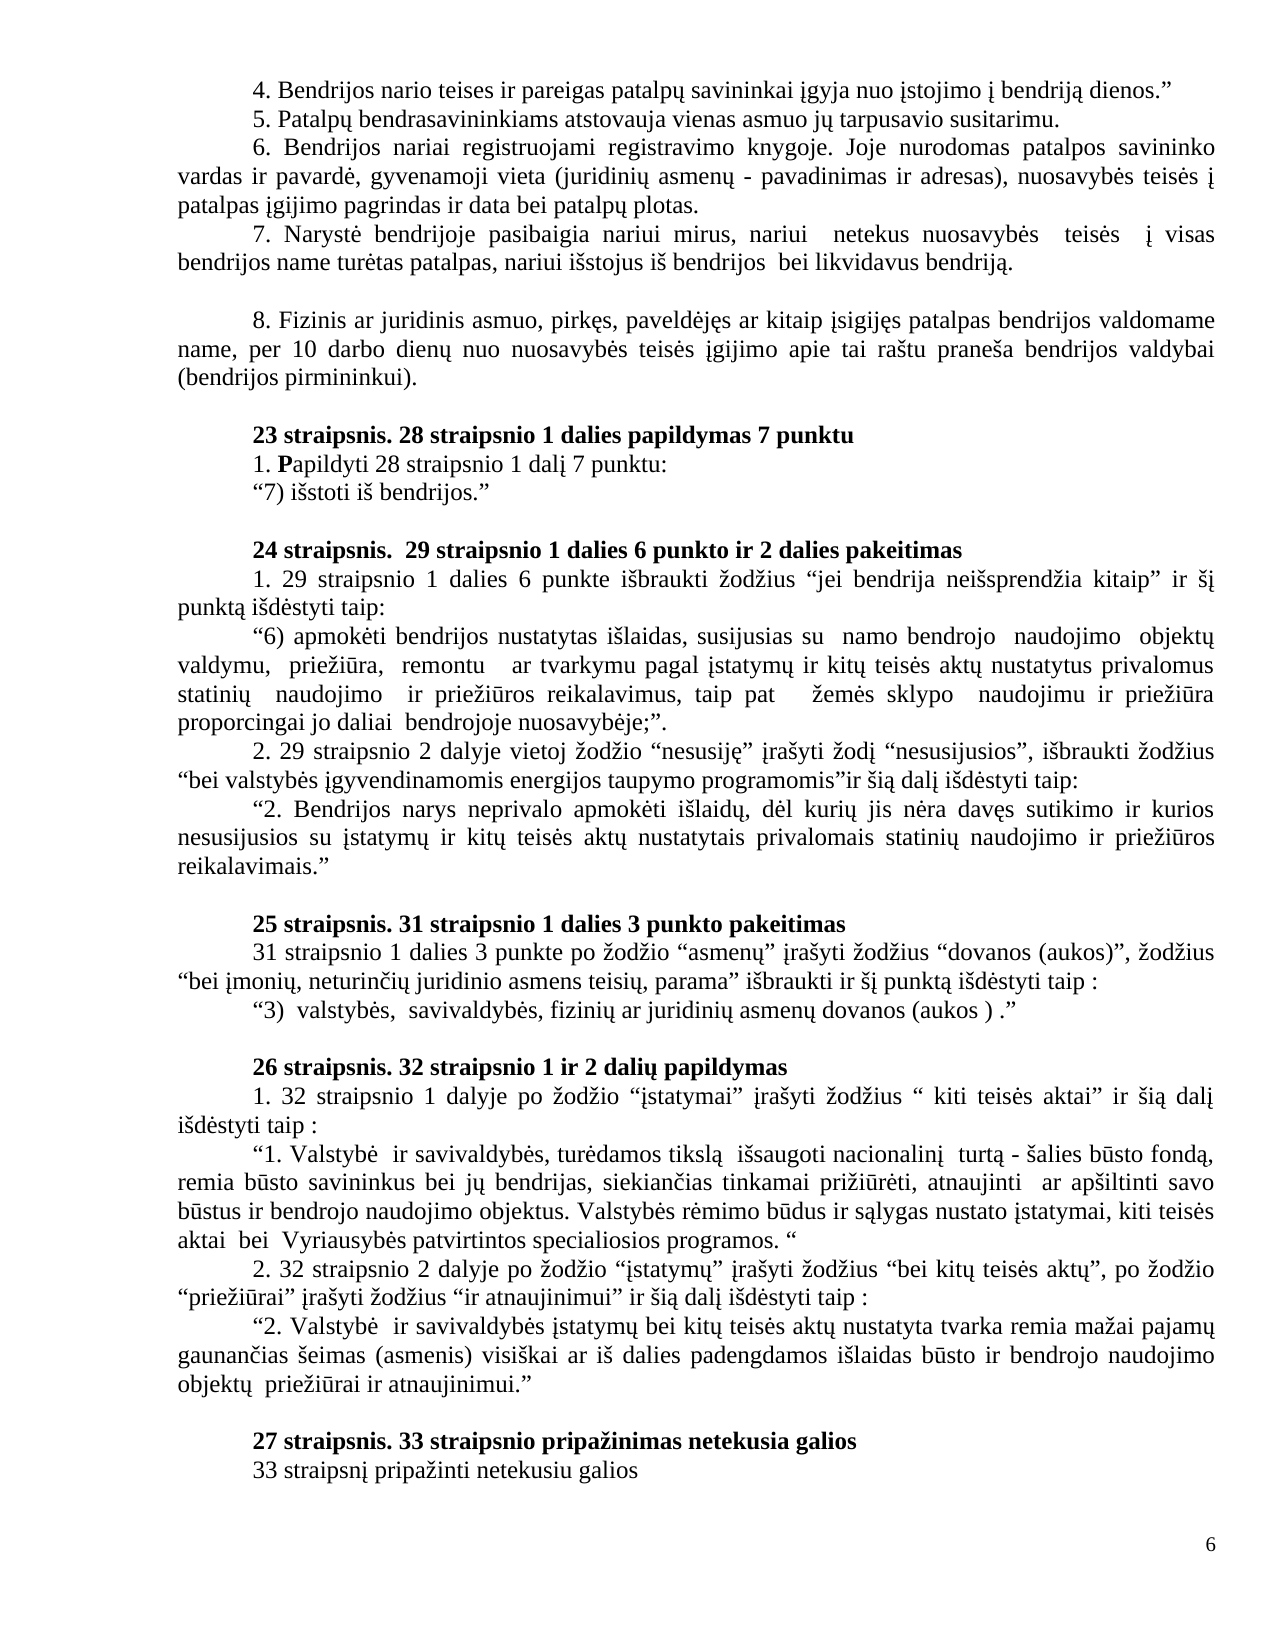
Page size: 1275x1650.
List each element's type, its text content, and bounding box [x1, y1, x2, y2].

text “2. Valstybė ir savivaldybės įstatymų bei kitų teisės aktų nustatyta tvarka remia mažai pajamų gaunančias šeimas (asmenis) visiškai ar iš dalies padengdamos išlaidas būsto ir bendrojo naudojimo objektų priežiūrai ir atnaujinimui.” [177, 1311, 1216, 1397]
text 4. Bendrijos nario teises ir pareigas patalpų savininkai įgyja nuo įstojimo į bendriją dienos.” [177, 75, 1216, 104]
text 1. 29 straipsnio 1 dalies 6 punkte išbraukti žodžius “jei bendrija neišsprendžia kitaip” ir šį punktą išdėstyti taip: [177, 564, 1216, 621]
text 1. 32 straipsnio 1 dalyje po žodžio “įstatymai” įrašyti žodžius “ kiti teisės aktai” ir šią dalį išdėstyti taip : [177, 1081, 1216, 1139]
text 27 straipsnis. 33 straipsnio pripažinimas netekusia galios [177, 1426, 1216, 1455]
text 1. Papildyti 28 straipsnio 1 dalį 7 punktu: [177, 449, 1216, 477]
text “2. Bendrijos narys neprivalo apmokėti išlaidų, dėl kurių jis nėra davęs sutikimo ir kurios nesusijusios su įstatymų ir kitų teisės aktų nustatytais privalomais statinių naudojimo ir priežiūros reikalavimais.” [177, 794, 1216, 880]
text 2. 32 straipsnio 2 dalyje po žodžio “įstatymų” įrašyti žodžius “bei kitų teisės aktų”, po žodžio “priežiūrai” įrašyti žodžius “ir atnaujinimui” ir šią dalį išdėstyti taip : [177, 1254, 1216, 1311]
text “1. Valstybė ir savivaldybės, turėdamos tikslą išsaugoti nacionalinį turtą - šalies būsto fondą, remia būsto savininkus bei jų bendrijas, siekiančias tinkamai prižiūrėti, atnaujinti ar apšiltinti savo būstus ir bendrojo naudojimo objektus. Valstybės rėmimo būdus ir sąlygas nustato įstatymai, kiti teisės aktai bei Vyriausybės patvirtintos specialiosios programos. “ [177, 1139, 1216, 1254]
text 23 straipsnis. 28 straipsnio 1 dalies papildymas 7 punktu [177, 420, 1216, 449]
text 7. Narystė bendrijoje pasibaigia nariui mirus, nariui netekus nuosavybės teisės į visas bendrijos name turėtas patalpas, nariui išstojus iš bendrijos bei likvidavus bendriją. [177, 219, 1216, 276]
text 6. Bendrijos nariai registruojami registravimo knygoje. Joje nurodomas patalpos savininko vardas ir pavardė, gyvenamoji vieta (juridinių asmenų - pavadinimas ir adresas), nuosavybės teisės į patalpas įgijimo pagrindas ir data bei patalpų plotas. [177, 132, 1216, 219]
text 5. Patalpų bendrasavininkiams atstovauja vienas asmuo jų tarpusavio susitarimu. [177, 104, 1216, 132]
text 31 straipsnio 1 dalies 3 punkte po žodžio “asmenų” įrašyti žodžius “dovanos (aukos)”, žodžius “bei įmonių, neturinčių juridinio asmens teisių, parama” išbraukti ir šį punktą išdėstyti taip : [177, 937, 1216, 995]
text 33 straipsnį pripažinti netekusiu galios [177, 1455, 1216, 1484]
text 26 straipsnis. 32 straipsnio 1 ir 2 dalių papildymas [177, 1052, 1216, 1081]
text “6) apmokėti bendrijos nustatytas išlaidas, susijusias su namo bendrojo naudojimo objektų valdymu, priežiūra, remontu ar tvarkymu pagal įstatymų ir kitų teisės aktų nustatytus privalomus statinių naudojimo ir priežiūros reikalavimus, taip pat žemės sklypo naudojimu ir priežiūra proporcingai jo daliai bendrojoje nuosavybėje;”. [177, 621, 1216, 736]
text 24 straipsnis. 29 straipsnio 1 dalies 6 punkto ir 2 dalies pakeitimas [177, 535, 1216, 564]
text “7) išstoti iš bendrijos.” [177, 477, 1216, 506]
text 8. Fizinis ar juridinis asmuo, pirkęs, paveldėjęs ar kitaip įsigijęs patalpas bendrijos valdomame name, per 10 darbo dienų nuo nuosavybės teisės įgijimo apie tai raštu praneša bendrijos valdybai (bendrijos pirmininkui). [177, 305, 1216, 391]
text “3) valstybės, savivaldybės, fizinių ar juridinių asmenų dovanos (aukos ) .” [177, 995, 1216, 1024]
text 25 straipsnis. 31 straipsnio 1 dalies 3 punkto pakeitimas [177, 909, 1216, 937]
text 2. 29 straipsnio 2 dalyje vietoj žodžio “nesusiję” įrašyti žodį “nesusijusios”, išbraukti žodžius “bei valstybės įgyvendinamomis energijos taupymo programomis”ir šią dalį išdėstyti taip: [177, 736, 1216, 794]
